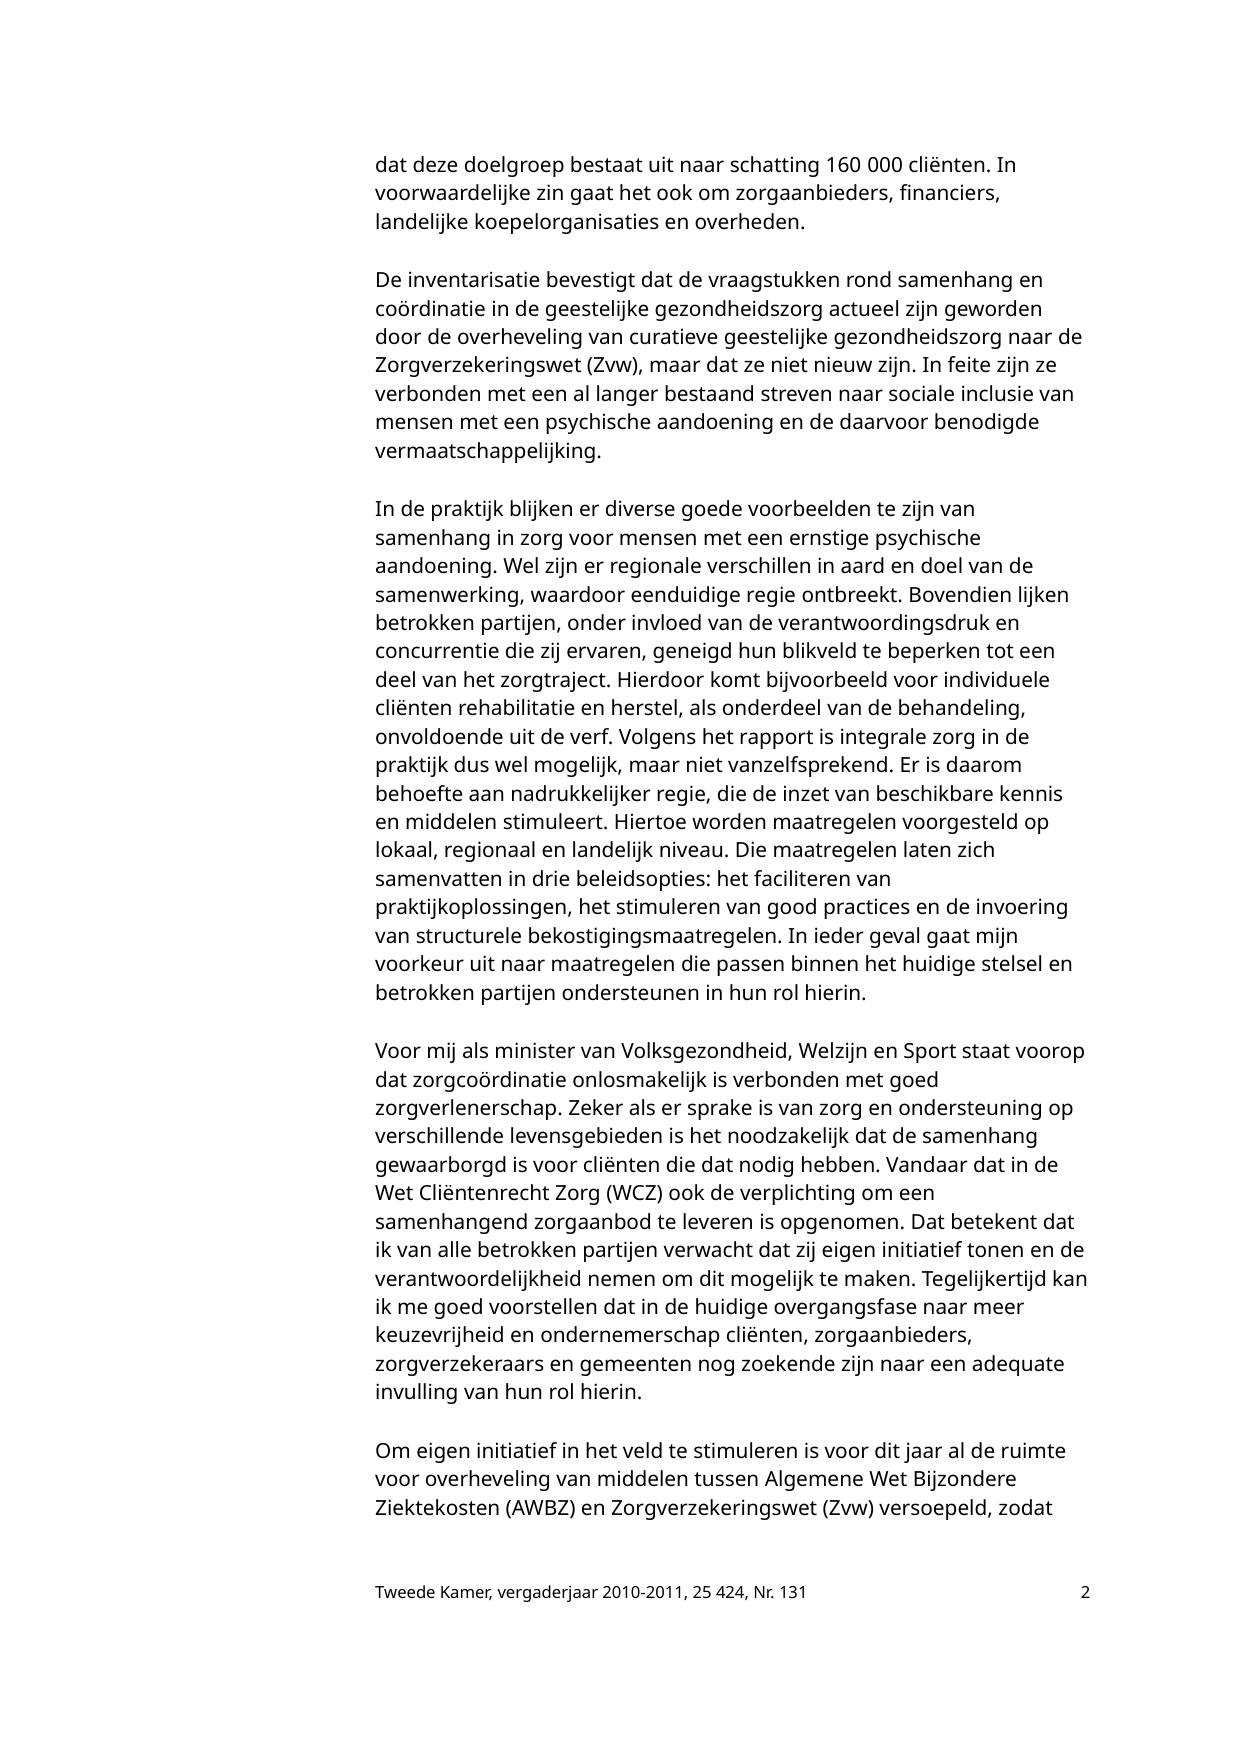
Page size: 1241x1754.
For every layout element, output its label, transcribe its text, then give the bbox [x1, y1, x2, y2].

text De inventarisatie bevestigt dat de vraagstukken rond samenhang en coördinatie in de geestelijke gezondheidszorg actueel zijn geworden door de overheveling van curatieve geestelijke gezondheidszorg naar de Zorgverzekeringswet (Zvw), maar dat ze niet nieuw zijn. In feite zijn ze verbonden met een al langer bestaand streven naar sociale inclusie van mensen met een psychische aandoening en de daarvoor benodigde vermaatschappelijking. [375, 265, 1090, 464]
text dat deze doelgroep bestaat uit naar schatting 160 000 cliënten. In voorwaardelijke zin gaat het ook om zorgaanbieders, financiers, landelijke koepelorganisaties en overheden. [375, 150, 1090, 235]
text Voor mij als minister van Volksgezondheid, Welzijn en Sport staat voorop dat zorgcoördinatie onlosmakelijk is verbonden met goed zorgverlenerschap. Zeker als er sprake is van zorg en ondersteuning op verschillende levensgebieden is het noodzakelijk dat de samenhang gewaarborgd is voor cliënten die dat nodig hebben. Vandaar dat in de Wet Cliëntenrecht Zorg (WCZ) ook de verplichting om een samenhangend zorgaanbod te leveren is opgenomen. Dat betekent dat ik van alle betrokken partijen verwacht dat zij eigen initiatief tonen en de verantwoordelijkheid nemen om dit mogelijk te maken. Tegelijkertijd kan ik me goed voorstellen dat in de huidige overgangsfase naar meer keuzevrijheid en ondernemerschap cliënten, zorgaanbieders, zorgverzekeraars en gemeenten nog zoekende zijn naar een adequate invulling van hun rol hierin. [375, 1036, 1090, 1406]
text Om eigen initiatief in het veld te stimuleren is voor dit jaar al de ruimte voor overheveling van middelen tussen Algemene Wet Bijzondere Ziektekosten (AWBZ) en Zorgverzekeringswet (Zvw) versoepeld, zodat [375, 1436, 1090, 1521]
text In de praktijk blijken er diverse goede voorbeelden te zijn van samenhang in zorg voor mensen met een ernstige psychische aandoening. Wel zijn er regionale verschillen in aard en doel van de samenwerking, waardoor eenduidige regie ontbreekt. Bovendien lijken betrokken partijen, onder invloed van de verantwoordingsdruk en concurrentie die zij ervaren, geneigd hun blikveld te beperken tot een deel van het zorgtraject. Hierdoor komt bijvoorbeeld voor individuele cliënten rehabilitatie en herstel, als onderdeel van de behandeling, onvoldoende uit de verf. Volgens het rapport is integrale zorg in de praktijk dus wel mogelijk, maar niet vanzelfsprekend. Er is daarom behoefte aan nadrukkelijker regie, die de inzet van beschikbare kennis en middelen stimuleert. Hiertoe worden maatregelen voorgesteld op lokaal, regionaal en landelijk niveau. Die maatregelen laten zich samenvatten in drie beleidsopties: het faciliteren van praktijkoplossingen, het stimuleren van good practices en de invoering van structurele bekostigingsmaatregelen. In ieder geval gaat mijn voorkeur uit naar maatregelen die passen binnen het huidige stelsel en betrokken partijen ondersteunen in hun rol hierin. [375, 494, 1090, 1006]
